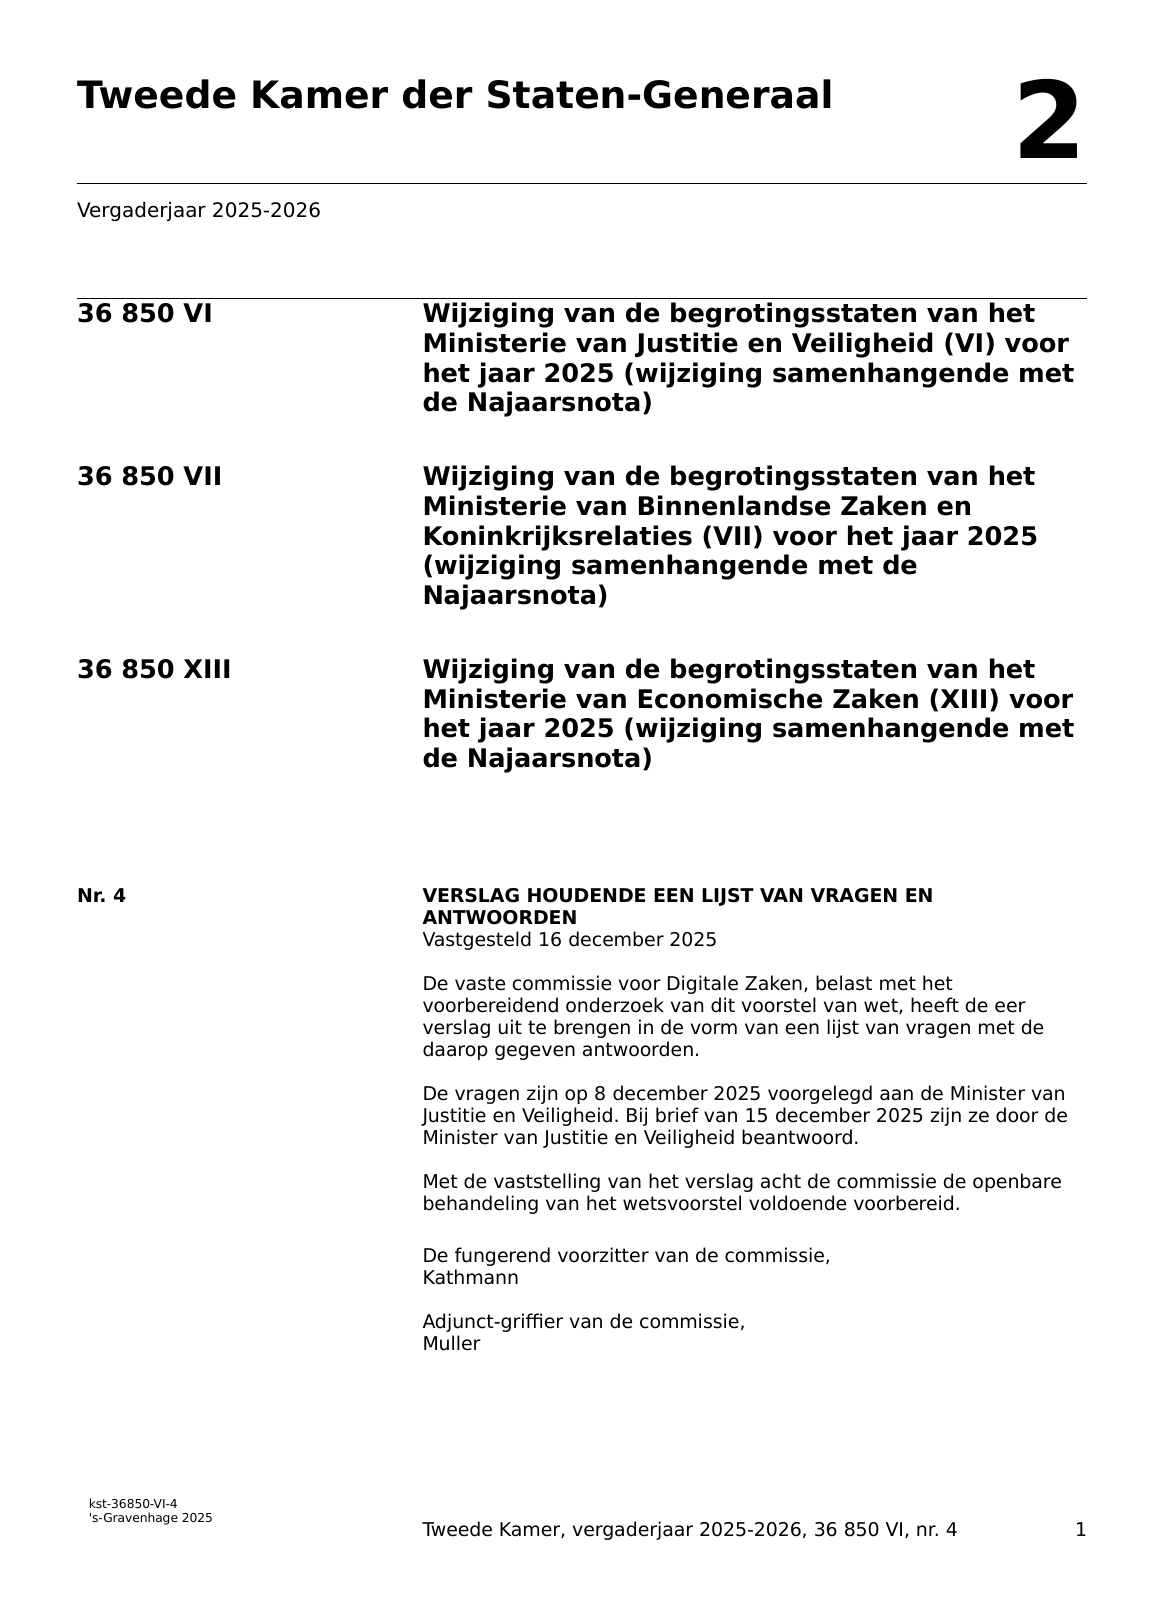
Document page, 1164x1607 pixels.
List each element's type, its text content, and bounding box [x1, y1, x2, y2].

table_header Tweede Kamer der Staten-Generaal [77, 59, 886, 183]
text De vaste commissie voor Digitale Zaken, belast met het voorbereidend onderzoek van dit voorstel van wet, heeft de eer verslag uit te brengen in de vorm van een lijst van vragen met de daarop gegeven antwoorden. [422, 973, 1087, 1061]
text kst-36850-VI-4 [88, 1497, 323, 1511]
subtitle 36 850 VII Wijziging van de begrotingsstaten van het Ministerie van Binnenlandse Zaken en Koninkrijksrelaties (VII) voor het jaar 2025 (wijziging samenhangende met de Najaarsnota) [77, 462, 1087, 611]
text Vastgesteld 16 december 2025 [422, 929, 1087, 951]
subtitle Nr. 4 VERSLAG HOUDENDE EEN LIJST VAN VRAGEN EN ANTWOORDEN [77, 885, 1087, 929]
text Met de vaststelling van het verslag acht de commissie de openbare behandeling van het wetsvoorstel voldoende voorbereid. [422, 1171, 1087, 1215]
table_header 2 [886, 59, 1087, 183]
table_cell Vergaderjaar 2025-2026 [77, 184, 1087, 298]
text 's-Gravenhage 2025 [88, 1511, 323, 1525]
text Adjunct-griffier van de commissie, Muller [422, 1311, 1087, 1355]
text De fungerend voorzitter van de commissie, Kathmann [422, 1245, 1087, 1289]
subtitle 36 850 XIII Wijziging van de begrotingsstaten van het Ministerie van Economische Zaken (XIII) voor het jaar 2025 (wijziging samenhangende met de Najaarsnota) [77, 655, 1087, 774]
text De vragen zijn op 8 december 2025 voorgelegd aan de Minister van Justitie en Veiligheid. Bij brief van 15 december 2025 zijn ze door de Minister van Justitie en Veiligheid beantwoord. [422, 1083, 1087, 1149]
subtitle 36 850 VI Wijziging van de begrotingsstaten van het Ministerie van Justitie en Veiligheid (VI) voor het jaar 2025 (wijziging samenhangende met de Najaarsnota) [77, 299, 1087, 418]
